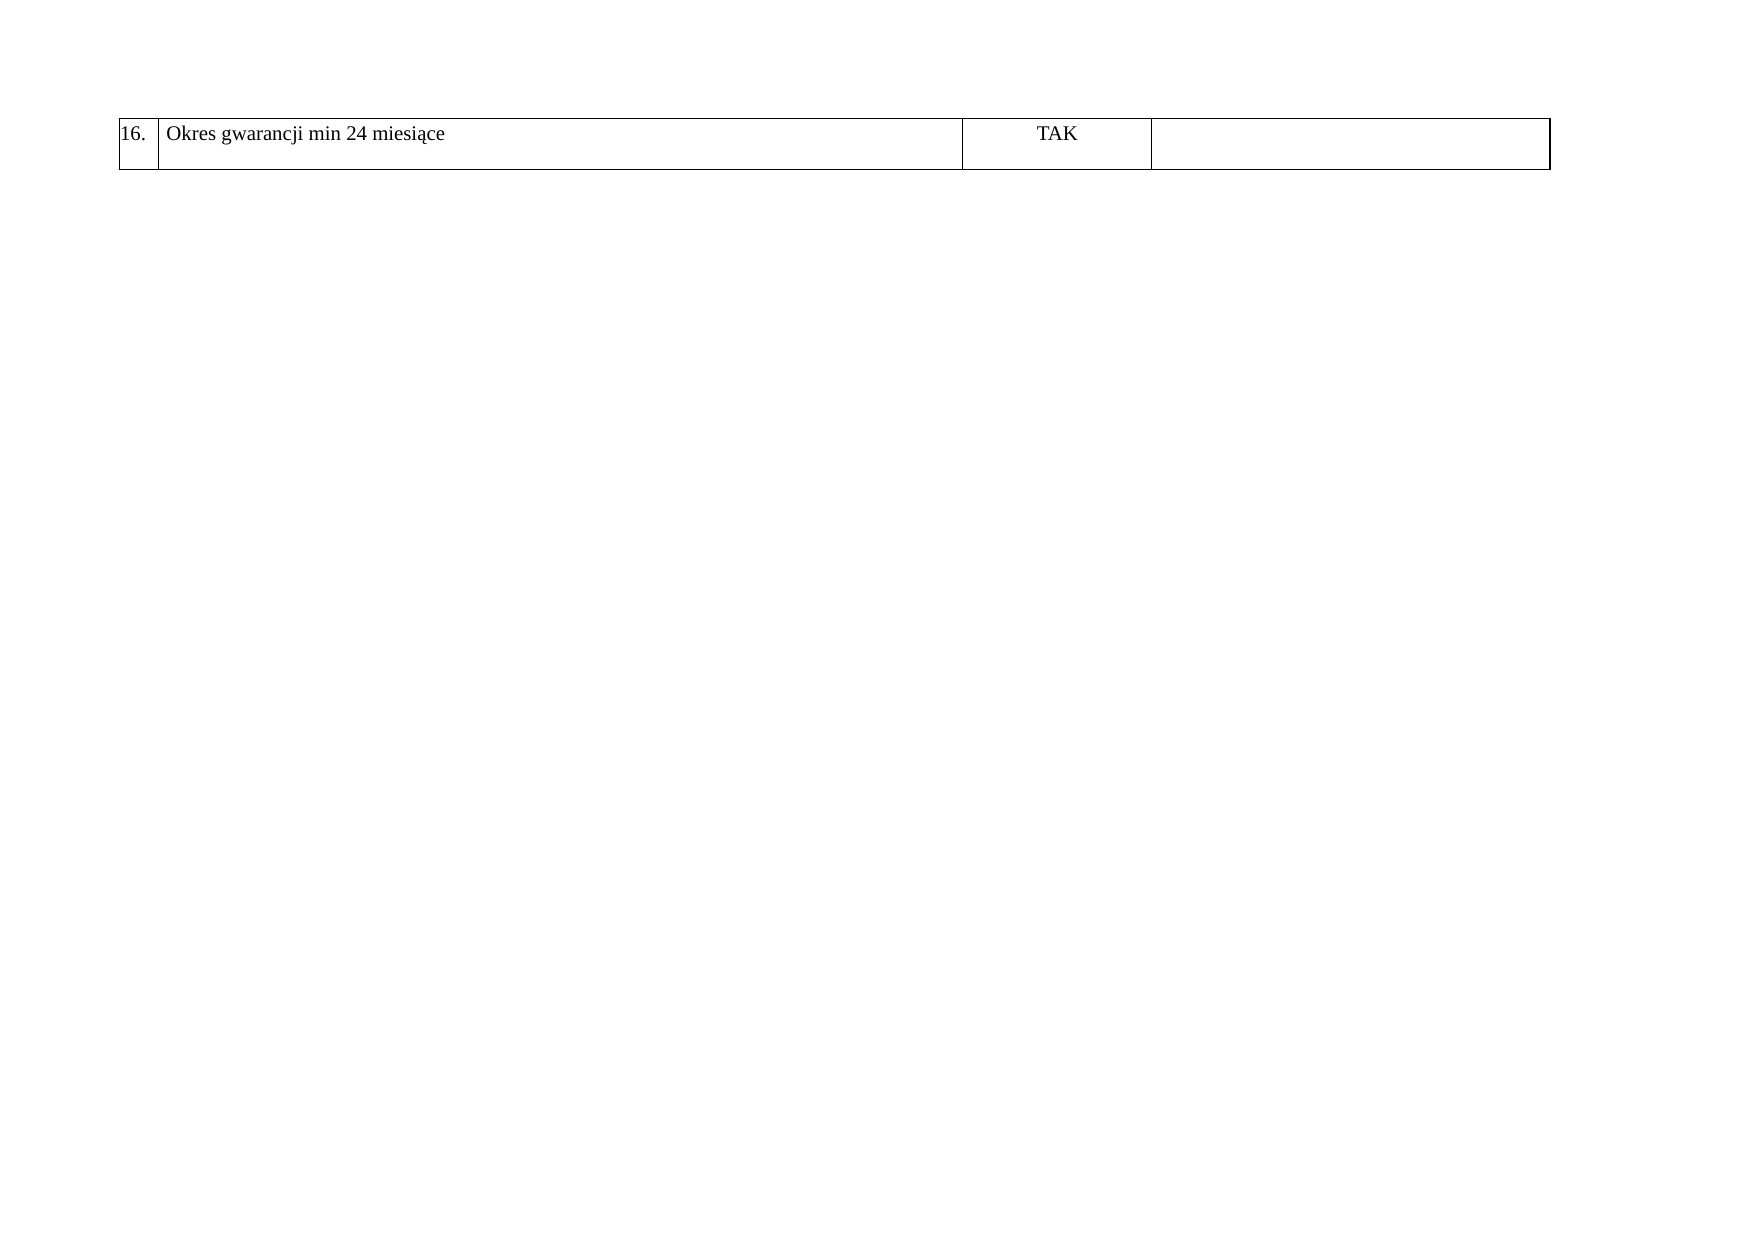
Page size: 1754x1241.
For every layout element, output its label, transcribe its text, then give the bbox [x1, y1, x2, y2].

table_cell TAK [963, 119, 1151, 169]
table_cell 16. [120, 119, 158, 169]
table_cell [1152, 119, 1549, 169]
table_cell Okres gwarancji min 24 miesiące [159, 119, 962, 169]
